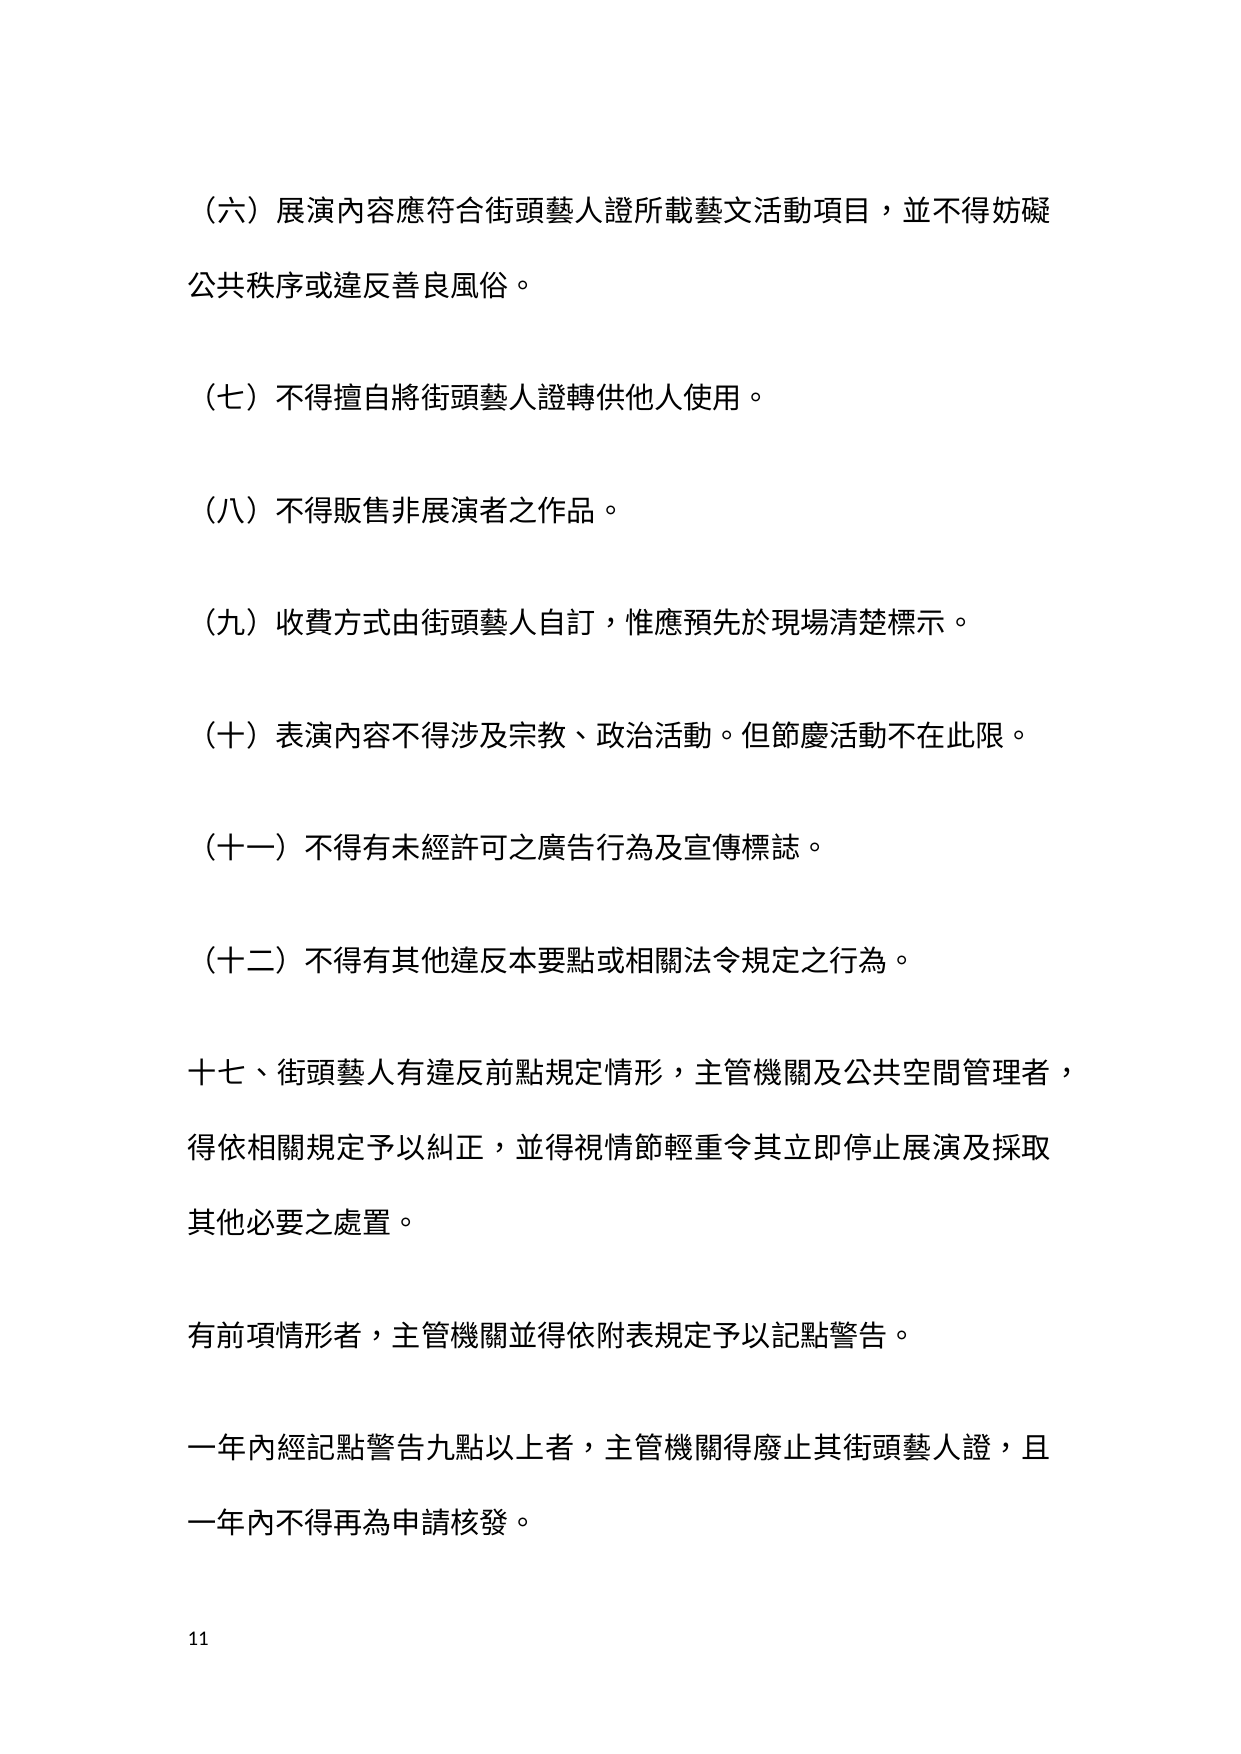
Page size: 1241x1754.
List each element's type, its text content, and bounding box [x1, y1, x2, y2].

text 十七、街頭藝人有違反前點規定情形，主管機關及公共空間管理者，得依相關規定予以糾正，並得視情節輕重令其立即停止展演及採取其他必要之處置。 [187, 1027, 1053, 1252]
text （十）表演內容不得涉及宗教、政治活動。但節慶活動不在此限。 [187, 689, 1053, 764]
text （九）收費方式由街頭藝人自訂，惟應預先於現場清楚標示。 [187, 577, 1053, 652]
text （十一）不得有未經許可之廣告行為及宣傳標誌。 [187, 802, 1053, 877]
text （六）展演內容應符合街頭藝人證所載藝文活動項目，並不得妨礙公共秩序或違反善良風俗。 [187, 164, 1053, 314]
text 有前項情形者，主管機關並得依附表規定予以記點警告。 [187, 1289, 1053, 1364]
text 一年內經記點警告九點以上者，主管機關得廢止其街頭藝人證，且一年內不得再為申請核發。 [187, 1402, 1053, 1552]
text （十二）不得有其他違反本要點或相關法令規定之行為。 [187, 914, 1053, 989]
text （八）不得販售非展演者之作品。 [187, 464, 1053, 539]
text （七）不得擅自將街頭藝人證轉供他人使用。 [187, 352, 1053, 427]
